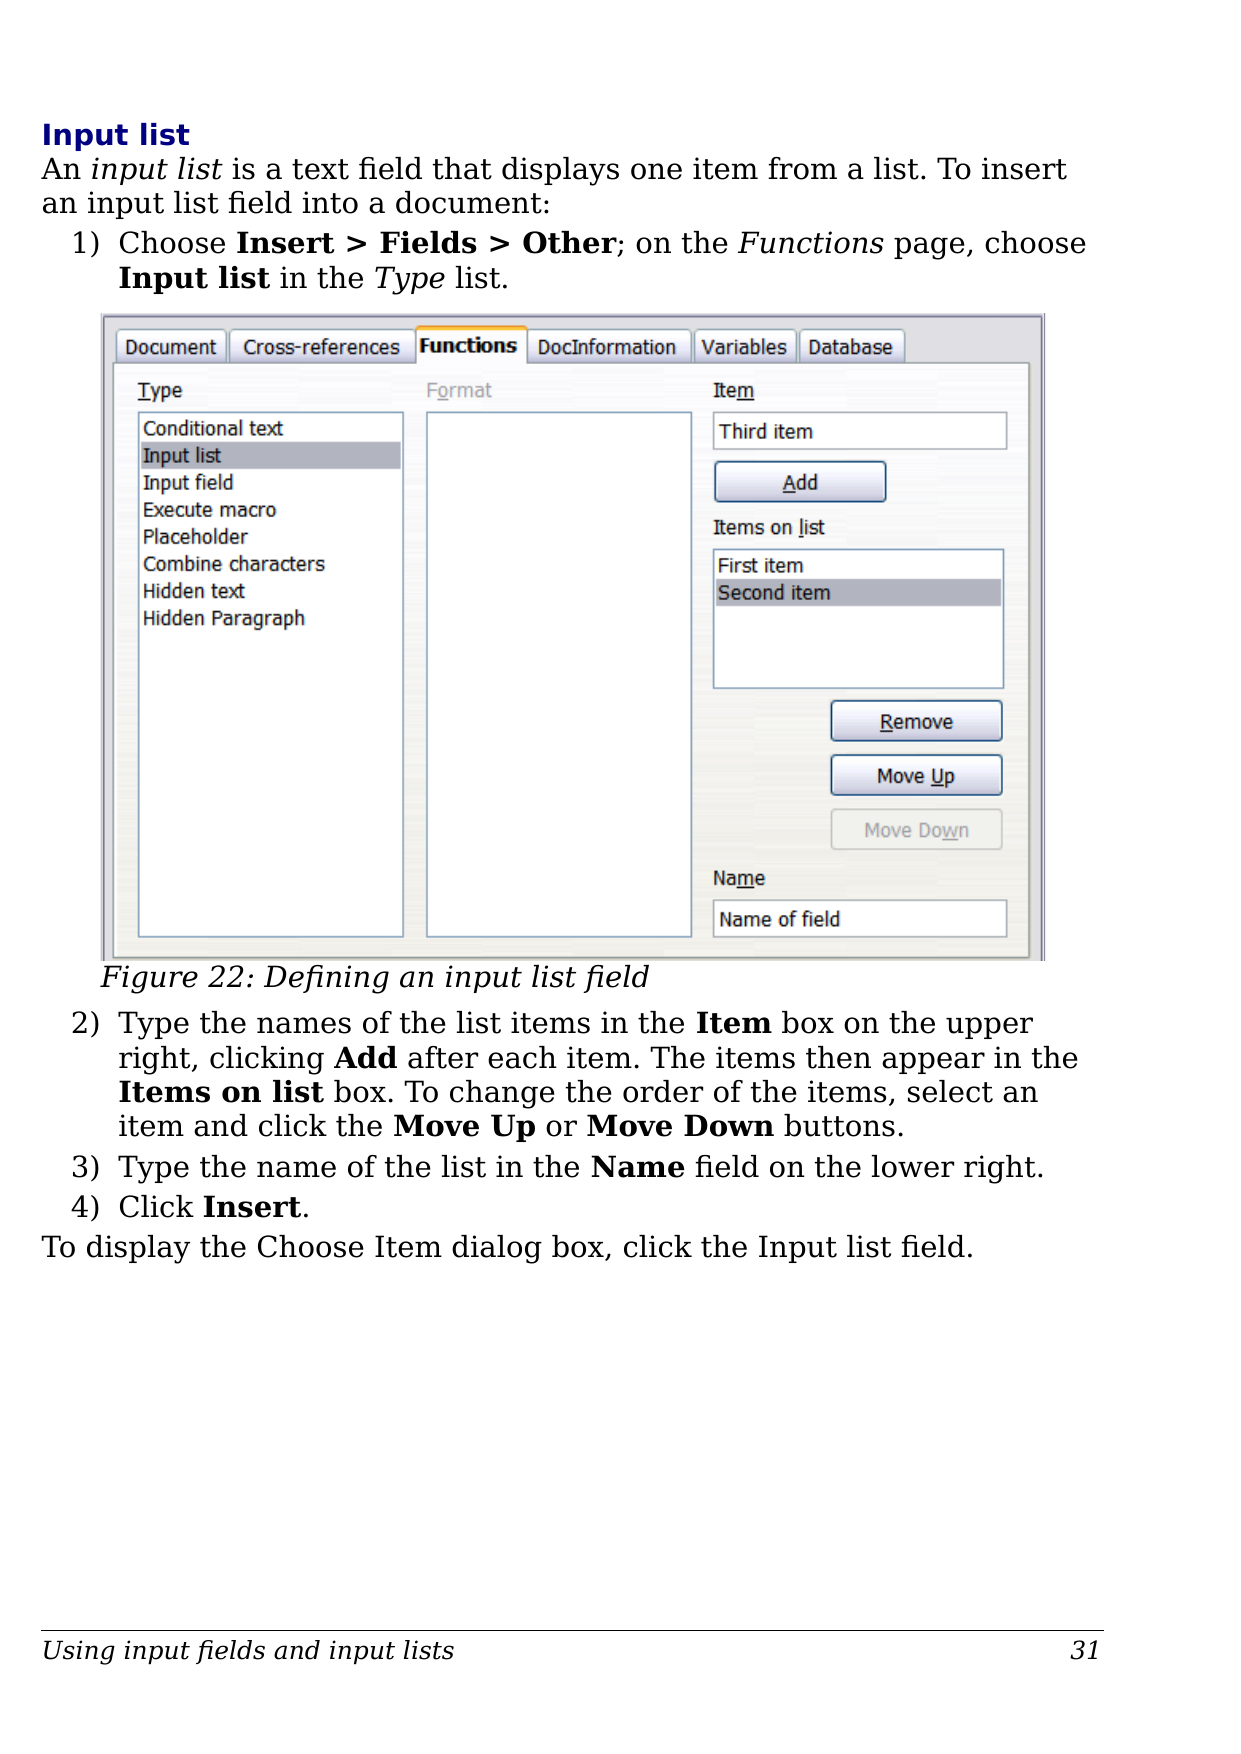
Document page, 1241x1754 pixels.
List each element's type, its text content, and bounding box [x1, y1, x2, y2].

text Input list [41, 118, 1104, 152]
list An input list is a text field that displays one item from a list. To insert an input list field into a document: [41, 152, 1104, 220]
list Type the name of the list in the Name field on the lower right. [100, 1150, 1104, 1184]
list Choose Insert > Fields > Other; on the Functions page, choose Input list in the Type list. [100, 226, 1104, 295]
text Figure 22: Defining an input list field [101, 961, 1045, 994]
list Type the names of the list items in the Item box on the upper right, clicking Add after each item. The items then appear in the Items on list box. To change the order of the items, select an item and click the Move Up or Move Down buttons. [100, 1006, 1104, 1143]
text To display the Choose Item dialog box, click the Input list field. [41, 1231, 1104, 1265]
list Click Insert. [100, 1190, 1104, 1224]
picture [100, 313, 1046, 961]
